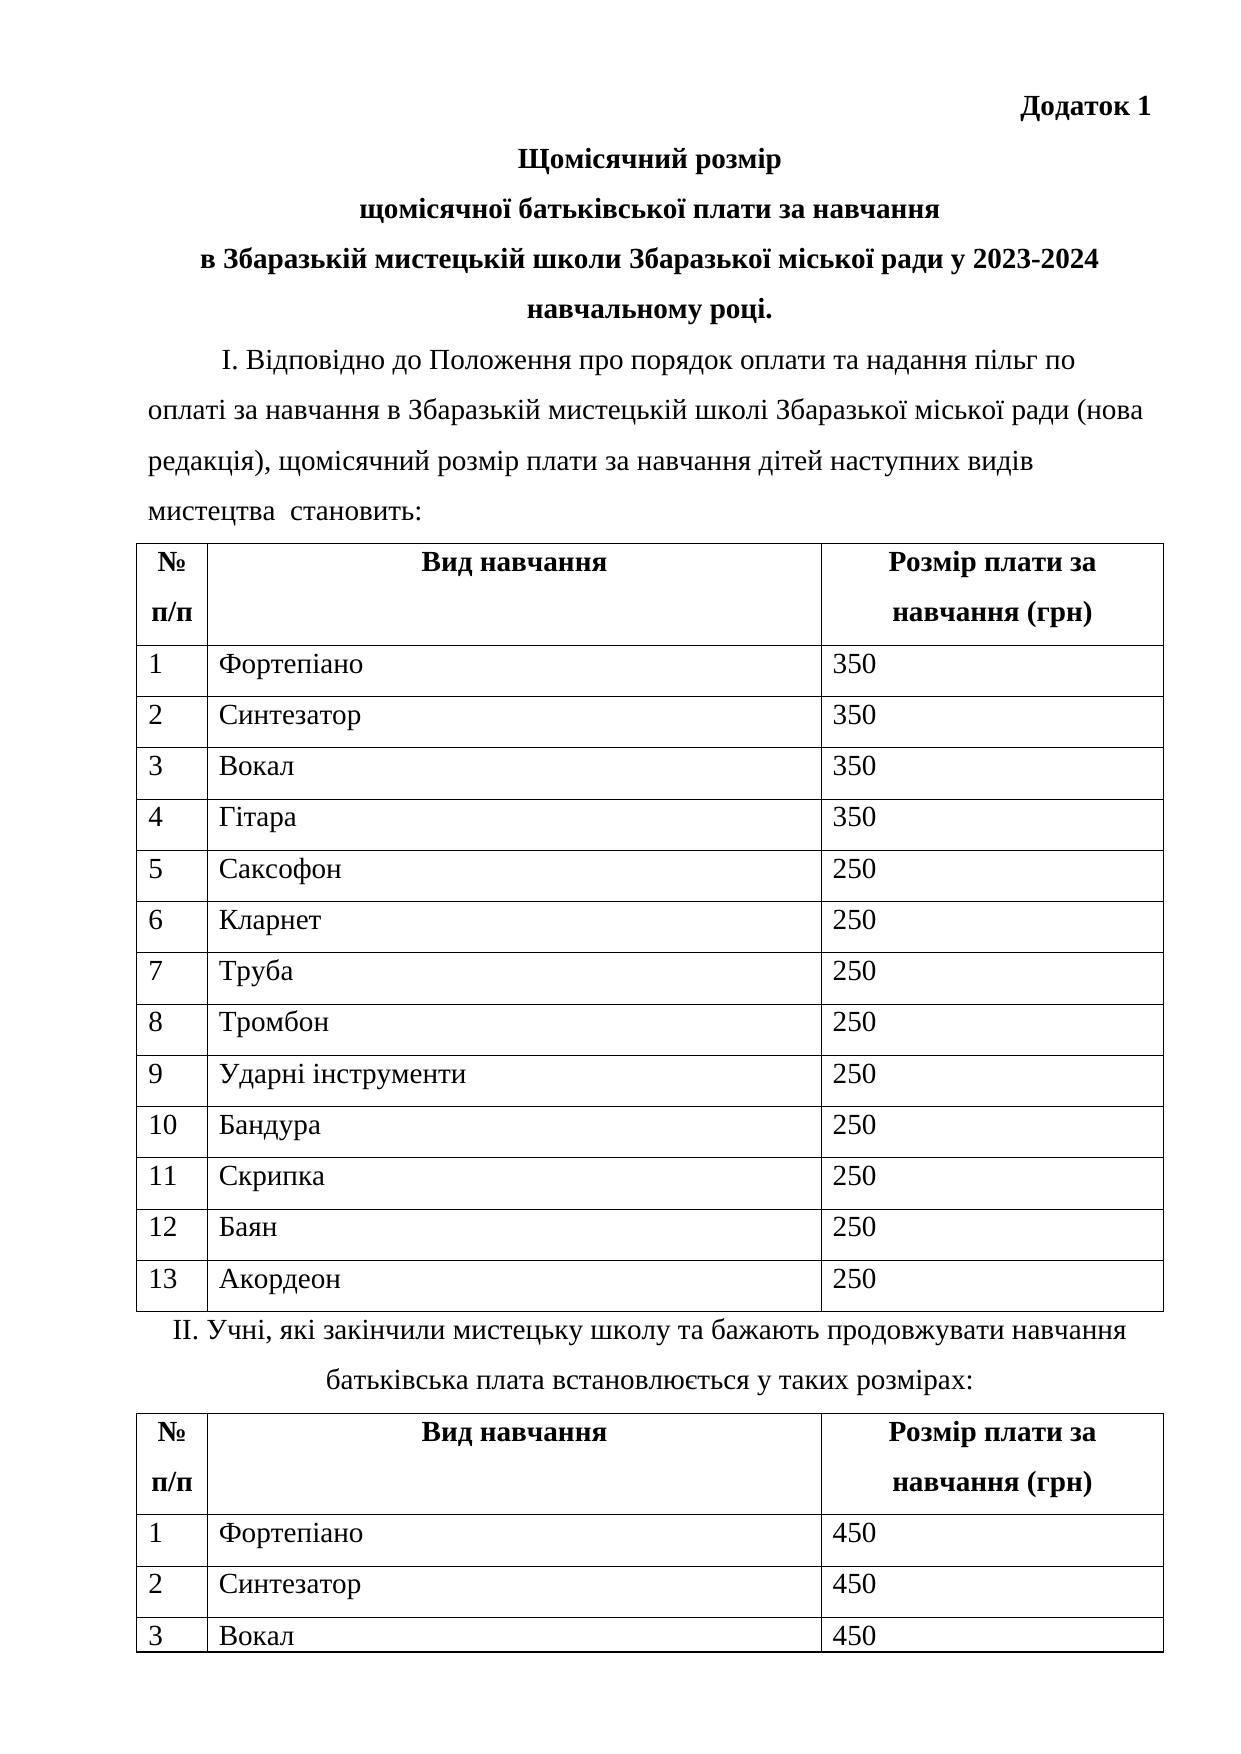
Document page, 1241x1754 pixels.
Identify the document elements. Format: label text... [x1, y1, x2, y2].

table_cell Вокал [208, 748, 821, 798]
table_cell Кларнет [208, 902, 821, 952]
table_cell 350 [822, 646, 1163, 696]
table_cell Бандура [208, 1107, 821, 1157]
table_cell 2 [137, 697, 207, 747]
table_cell 350 [822, 748, 1163, 798]
list щомісячної батьківської плати за навчання [148, 191, 1152, 224]
table_cell 250 [822, 1210, 1163, 1260]
table_cell Акордеон [208, 1261, 821, 1311]
table_cell 250 [822, 851, 1163, 901]
table_cell 7 [137, 953, 207, 1003]
table_cell Баян [208, 1210, 821, 1260]
table_cell 250 [822, 1056, 1163, 1106]
table_header № п/п [137, 1414, 207, 1514]
table_cell Скрипка [208, 1158, 821, 1208]
table_header Розмір плати за навчання (грн) [822, 544, 1163, 645]
list Додаток 1 [148, 88, 1152, 122]
list в Збаразькій мистецькій школи Збаразької міської ради у 2023-2024 навчальному році. [148, 241, 1152, 325]
table_cell Ударні інструменти [208, 1056, 821, 1106]
table_cell 250 [822, 1158, 1163, 1208]
table_header № п/п [137, 544, 207, 645]
table_cell 1 [137, 646, 207, 696]
list Щомісячний розмір [148, 141, 1152, 174]
table_cell 3 [137, 748, 207, 798]
table_cell 13 [137, 1261, 207, 1311]
table_cell 3 [137, 1618, 207, 1651]
table_cell 450 [822, 1515, 1163, 1566]
table_cell 250 [822, 902, 1163, 952]
table_header Вид навчання [208, 1414, 821, 1514]
table_cell 250 [822, 953, 1163, 1003]
table_cell Вокал [208, 1618, 821, 1651]
table_cell 250 [822, 1005, 1163, 1055]
table_cell 6 [137, 902, 207, 952]
table_cell 250 [822, 1261, 1163, 1311]
table_header Розмір плати за навчання (грн) [822, 1414, 1163, 1514]
table_cell 1 [137, 1515, 207, 1566]
table_cell 8 [137, 1005, 207, 1055]
list ІІ. Учні, які закінчили мистецьку школу та бажають продовжувати навчання батьківська плата встановлюється у таких розмірах: [148, 1312, 1152, 1396]
list І. Відповідно до Положення про порядок оплати та надання пільг по оплаті за навчання в Збаразькій мистецькій школі Збаразької міської ради (нова редакція), щомісячний розмір плати за навчання дітей наступних видів мистецтва становить: [148, 342, 1152, 526]
table_cell 11 [137, 1158, 207, 1208]
table_cell Тромбон [208, 1005, 821, 1055]
table_cell 5 [137, 851, 207, 901]
table_cell Синтезатор [208, 697, 821, 747]
table_cell Фортепіано [208, 646, 821, 696]
table_cell Саксофон [208, 851, 821, 901]
table_cell Фортепіано [208, 1515, 821, 1566]
table_cell 4 [137, 800, 207, 850]
table_header Вид навчання [208, 544, 821, 645]
table_cell 350 [822, 800, 1163, 850]
table_cell 250 [822, 1107, 1163, 1157]
table_cell 10 [137, 1107, 207, 1157]
table_cell Труба [208, 953, 821, 1003]
table_cell 450 [822, 1618, 1163, 1651]
table_cell 450 [822, 1567, 1163, 1617]
table_cell 2 [137, 1567, 207, 1617]
table_cell 350 [822, 697, 1163, 747]
table_cell 12 [137, 1210, 207, 1260]
table_cell Синтезатор [208, 1567, 821, 1617]
table_cell 9 [137, 1056, 207, 1106]
table_cell Гітара [208, 800, 821, 850]
